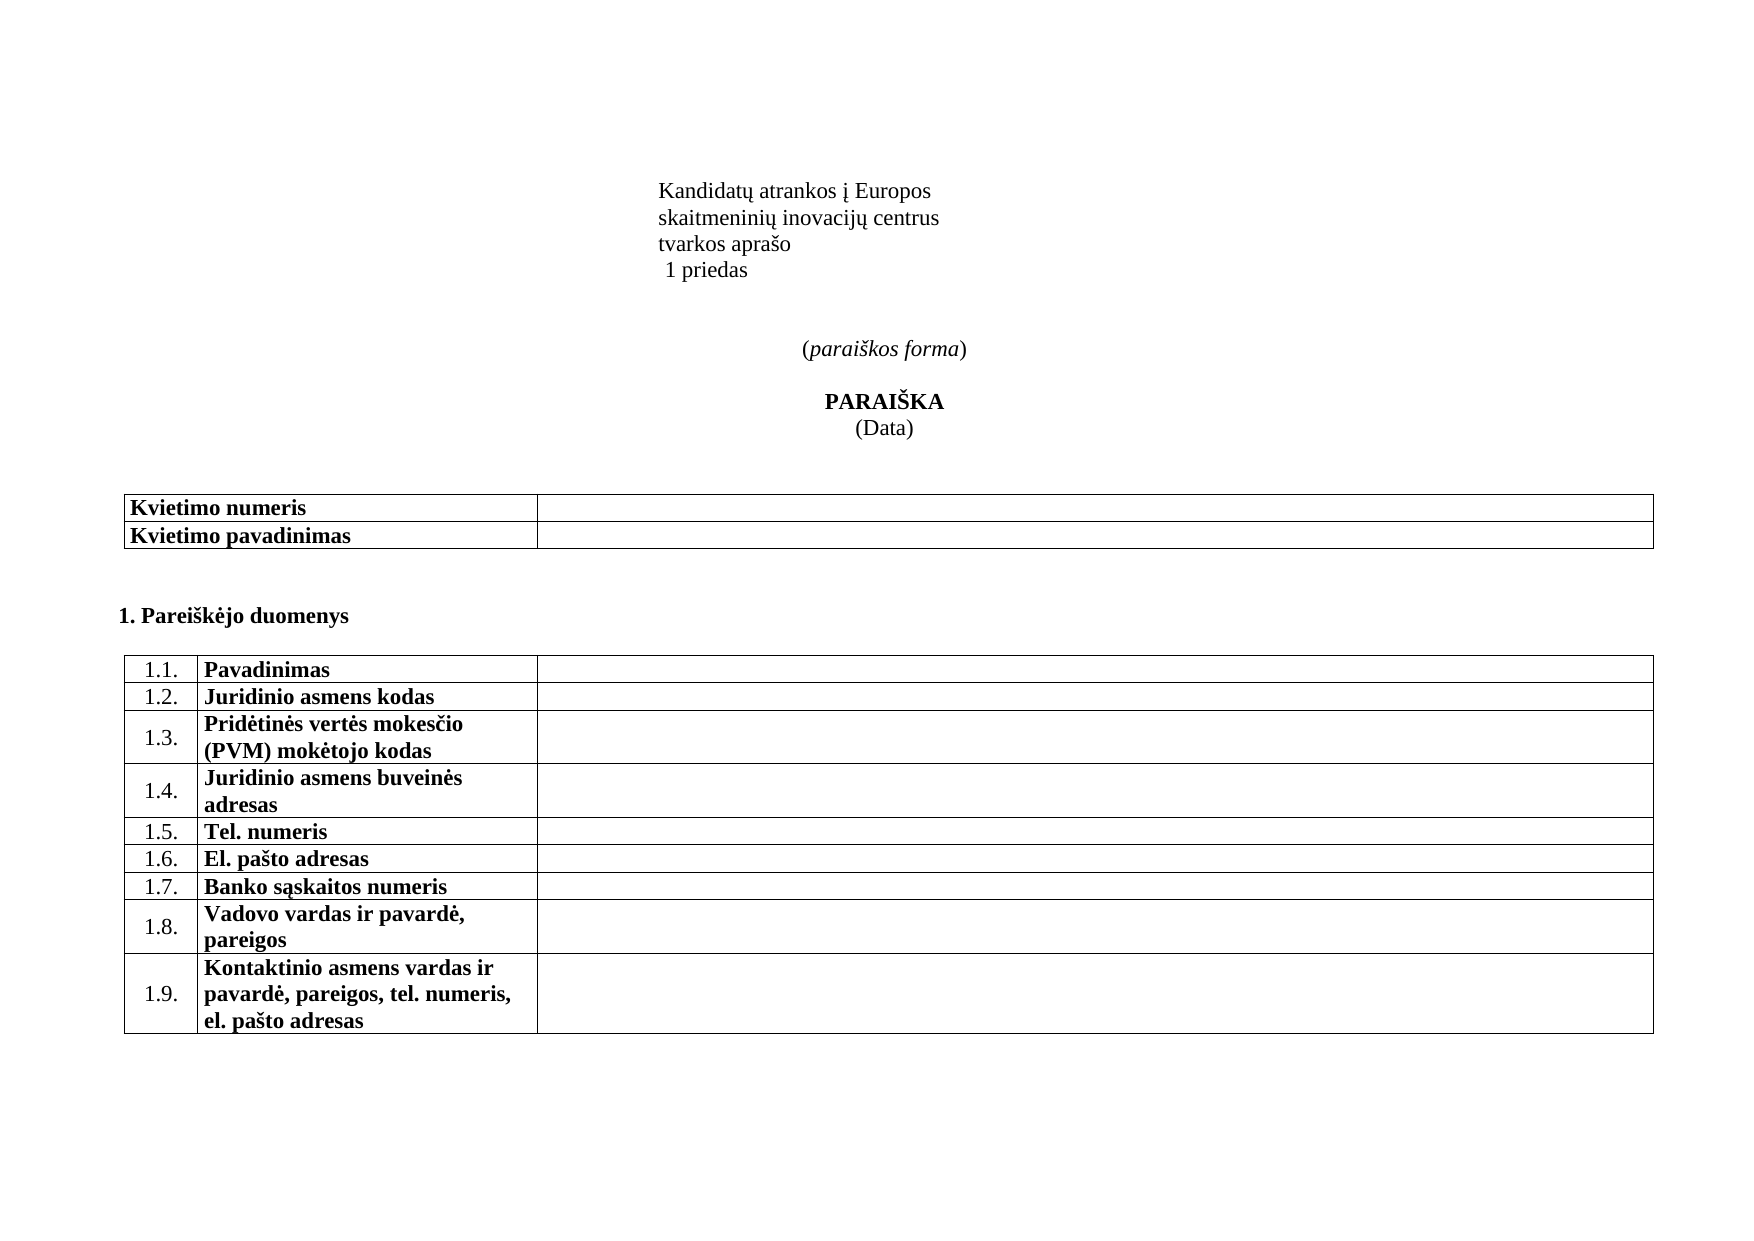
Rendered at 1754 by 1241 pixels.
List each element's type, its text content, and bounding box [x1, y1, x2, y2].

table_header Pavadinimas [198, 656, 537, 682]
table_cell Kvietimo pavadinimas [125, 522, 537, 548]
table_cell [538, 873, 1653, 899]
table_header [538, 495, 1653, 521]
text 1. Pareiškėjo duomenys [118, 602, 1651, 628]
text 1 priedas [664, 256, 1651, 283]
table_cell Juridinio asmens kodas [198, 683, 537, 709]
table_header 1.1. [125, 656, 197, 682]
table_header Kvietimo numeris [125, 495, 537, 521]
table_cell 1.5. [125, 818, 197, 844]
text (Data) [118, 414, 1651, 441]
text skaitmeninių inovacijų centrus [658, 203, 1651, 230]
table_cell [538, 954, 1653, 1033]
text (paraiškos forma) [118, 335, 1651, 362]
table_cell [538, 764, 1653, 817]
table_cell 1.7. [125, 873, 197, 899]
table_cell [538, 845, 1653, 872]
table_cell 1.2. [125, 683, 197, 709]
table_cell Vadovo vardas ir pavardė, pareigos [198, 900, 537, 953]
text PARAIŠKA [118, 388, 1651, 414]
table_cell 1.4. [125, 764, 197, 817]
table_cell [538, 683, 1653, 709]
table_cell 1.9. [125, 954, 197, 1033]
table_cell Juridinio asmens buveinės adresas [198, 764, 537, 817]
table_cell [538, 900, 1653, 953]
table_cell Kontaktinio asmens vardas ir pavardė, pareigos, tel. numeris, el. pašto adresas [198, 954, 537, 1033]
table_cell Banko sąskaitos numeris [198, 873, 537, 899]
table_cell [538, 818, 1653, 844]
text tvarkos aprašo [658, 230, 1651, 256]
table_cell Tel. numeris [198, 818, 537, 844]
table_cell El. pašto adresas [198, 845, 537, 872]
table_cell 1.6. [125, 845, 197, 872]
table_header [538, 656, 1653, 682]
text Kandidatų atrankos į Europos [658, 177, 1651, 203]
table_cell 1.8. [125, 900, 197, 953]
table_cell [538, 522, 1653, 548]
table_cell 1.3. [125, 711, 197, 763]
table_cell [538, 711, 1653, 763]
table_cell Pridėtinės vertės mokesčio (PVM) mokėtojo kodas [198, 711, 537, 763]
